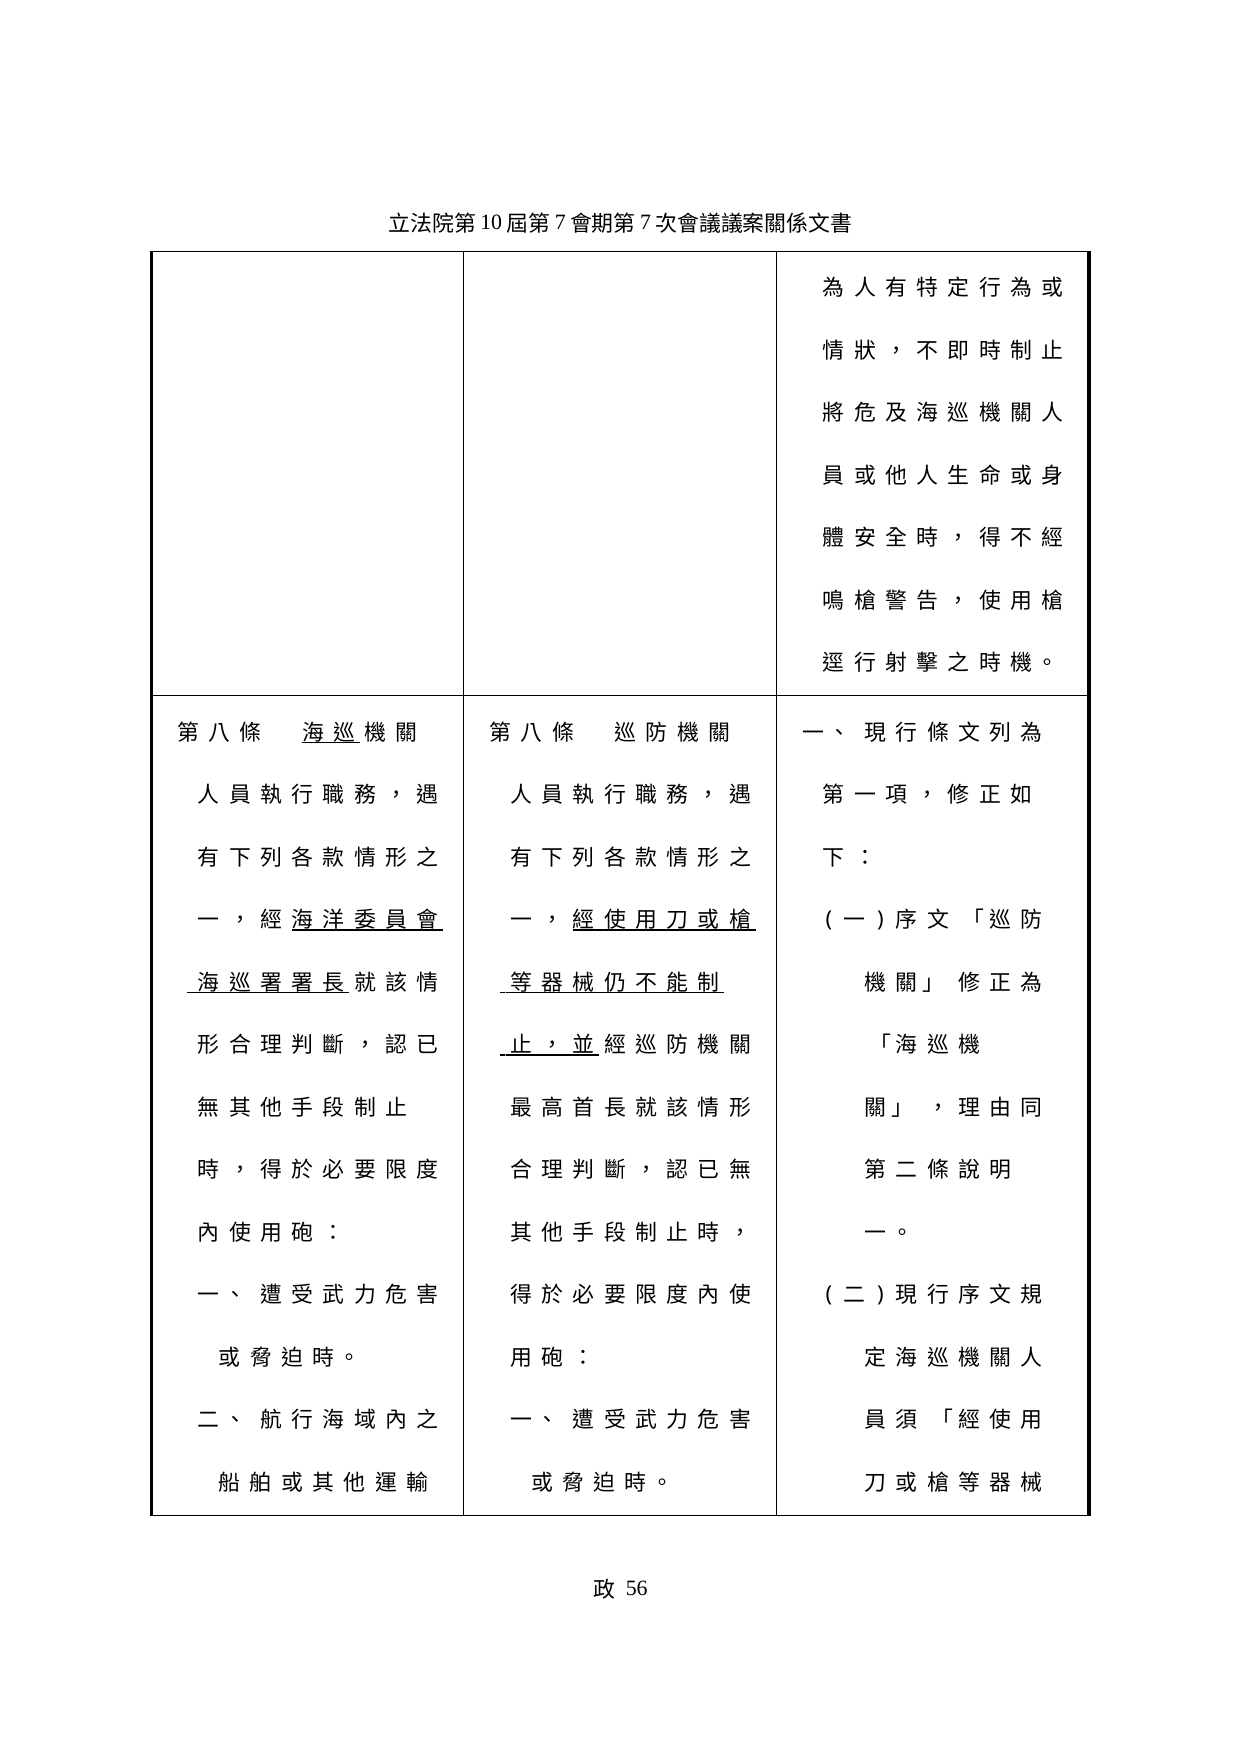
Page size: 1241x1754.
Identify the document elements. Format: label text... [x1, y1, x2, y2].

table_cell 第八條 海巡機關人員執行職務，遇有下列各款情形之一，經海洋委員會海巡署署長就該情形合理判斷，認已無其他手段制止時，得於必要限度內使用砲： 一、遭受武力危害或脅迫時。 二、航行海域內之船舶或其他運輸 [153, 696, 463, 1514]
table_cell 為人有特定行為或情狀，不即時制止將危及海巡機關人員或他人生命或身體安全時，得不經鳴槍警告，使用槍逕行射擊之時機。 [777, 252, 1087, 695]
table_cell [153, 252, 463, 695]
table_cell 第八條 巡防機關人員執行職務，遇有下列各款情形之一，經使用刀或槍等器械仍不能制止，並經巡防機關最高首長就該情形合理判斷，認已無其他手段制止時，得於必要限度內使用砲： 一、遭受武力危害或脅迫時。 [464, 696, 776, 1514]
table_cell [464, 252, 776, 695]
table_cell 一、現行條文列為第一項，修正如下： (一)序文「巡防機關」修正為「海巡機關」，理由同第二條說明一。 (二)現行序文規定海巡機關人員須「經使用刀或槍等器械 [777, 696, 1087, 1514]
